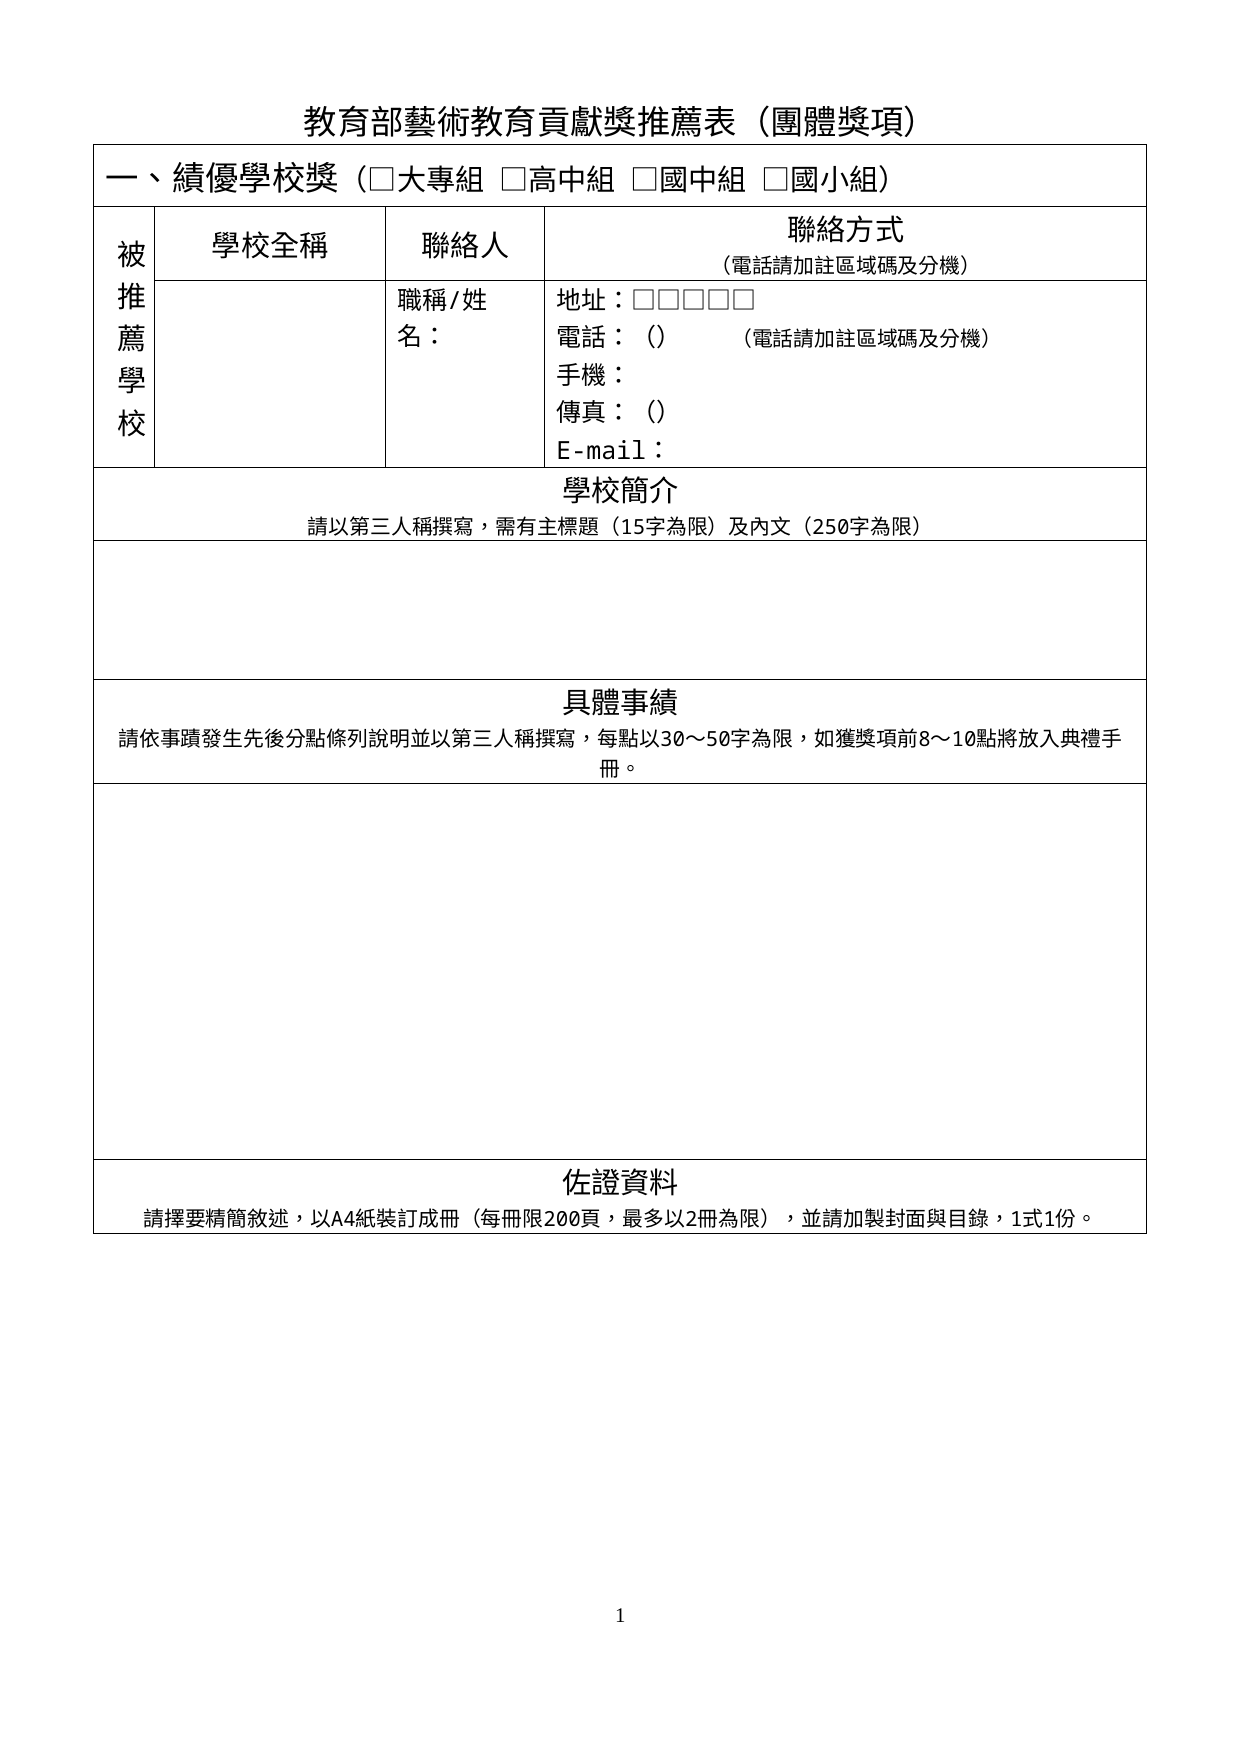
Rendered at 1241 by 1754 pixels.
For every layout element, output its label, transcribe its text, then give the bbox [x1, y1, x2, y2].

table_cell 佐證資料 請擇要精簡敘述，以A4紙裝訂成冊（每冊限200頁，最多以2冊為限），並請加製封面與目錄，1式1份。 [94, 1160, 1146, 1232]
table_cell 聯絡人 [386, 207, 544, 279]
table_cell 學校簡介 請以第三人稱撰寫，需有主標題（15字為限）及內文（250字為限） [94, 468, 1146, 540]
table_cell [94, 784, 1146, 1159]
table_cell [94, 541, 1146, 679]
table_cell [155, 281, 385, 467]
text 教育部藝術教育貢獻獎推薦表（團體獎項） [68, 96, 1172, 144]
table_cell 學校全稱 [155, 207, 385, 279]
table_header 一、績優學校獎（□大專組 □高中組 □國中組 □國小組） [94, 145, 1146, 206]
table_cell 被推薦學校 [94, 207, 154, 467]
table_cell 具體事績 請依事蹟發生先後分點條列說明並以第三人稱撰寫，每點以30～50字為限，如獲獎項前8～10點將放入典禮手冊。 [94, 680, 1146, 783]
table_cell 職稱/姓名： [386, 281, 544, 467]
table_cell 地址：□□□□□ 電話：（） （電話請加註區域碼及分機） 手機： 傳真：（） E-mail： [545, 281, 1146, 467]
table_cell 聯絡方式 （電話請加註區域碼及分機） [545, 207, 1146, 279]
